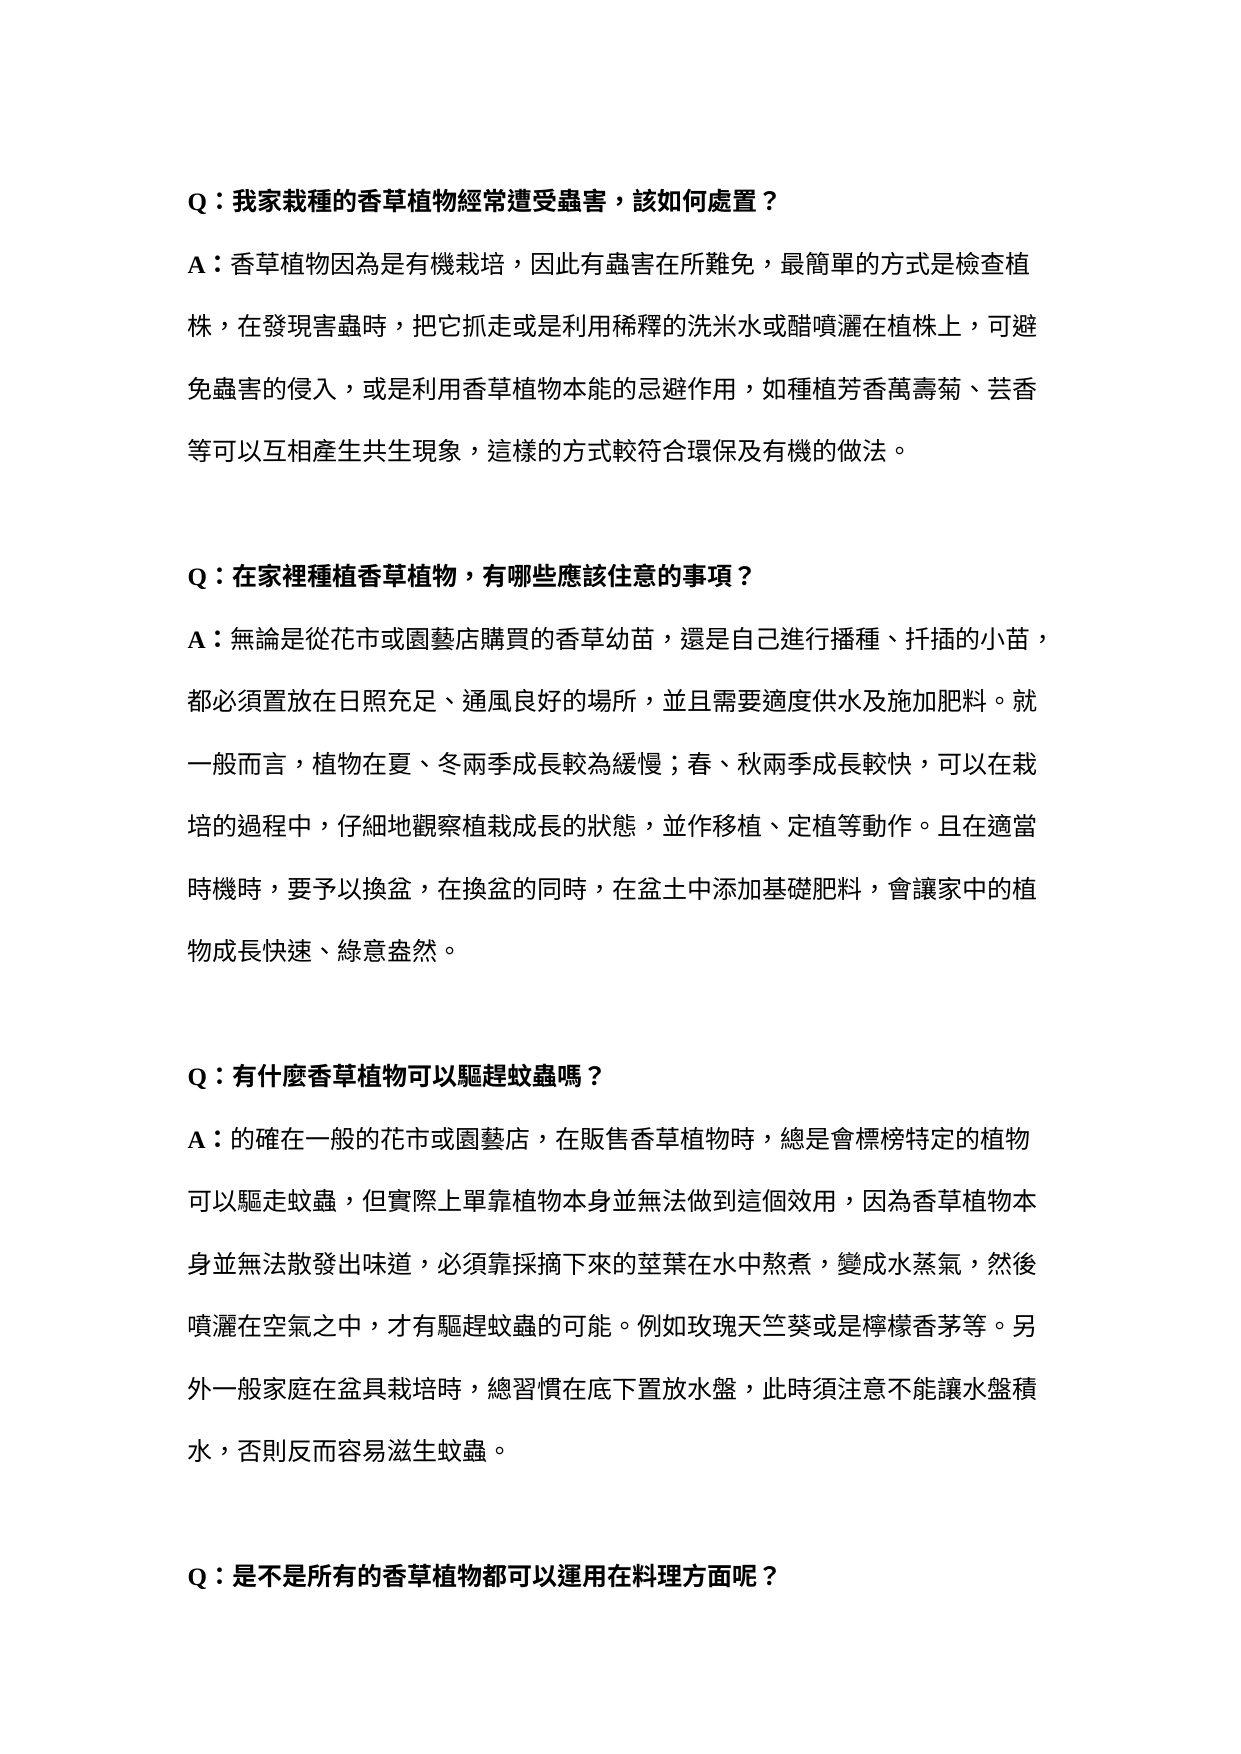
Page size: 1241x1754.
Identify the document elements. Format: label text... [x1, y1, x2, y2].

text A：的確在一般的花市或園藝店，在販售香草植物時，總是會標榜特定的植物可以驅走蚊蟲，但實際上單靠植物本身並無法做到這個效用，因為香草植物本身並無法散發出味道，必須靠採摘下來的莖葉在水中熬煮，變成水蒸氣，然後噴灑在空氣之中，才有驅趕蚊蟲的可能。例如玫瑰天竺葵或是檸檬香茅等。另外一般家庭在盆具栽培時，總習慣在底下置放水盤，此時須注意不能讓水盤積水，否則反而容易滋生蚊蟲。 [187, 1096, 1053, 1471]
text Q：在家裡種植香草植物，有哪些應該住意的事項？ [187, 533, 1053, 596]
text A：香草植物因為是有機栽培，因此有蟲害在所難免，最簡單的方式是檢查植株，在發現害蟲時，把它抓走或是利用稀釋的洗米水或醋噴灑在植株上，可避免蟲害的侵入，或是利用香草植物本能的忌避作用，如種植芳香萬壽菊、芸香等可以互相產生共生現象，這樣的方式較符合環保及有機的做法。 [187, 221, 1053, 471]
text Q：我家栽種的香草植物經常遭受蟲害，該如何處置？ [187, 158, 1053, 221]
text A：無論是從花市或園藝店購買的香草幼苗，還是自己進行播種、扦插的小苗，都必須置放在日照充足、通風良好的場所，並且需要適度供水及施加肥料。就一般而言，植物在夏、冬兩季成長較為緩慢；春、秋兩季成長較快，可以在栽培的過程中，仔細地觀察植栽成長的狀態，並作移植、定植等動作。且在適當時機時，要予以換盆，在換盆的同時，在盆土中添加基礎肥料，會讓家中的植物成長快速、綠意盎然。 [187, 596, 1053, 971]
text Q：是不是所有的香草植物都可以運用在料理方面呢？ [187, 1533, 1053, 1596]
text Q：有什麼香草植物可以驅趕蚊蟲嗎？ [187, 1033, 1053, 1096]
